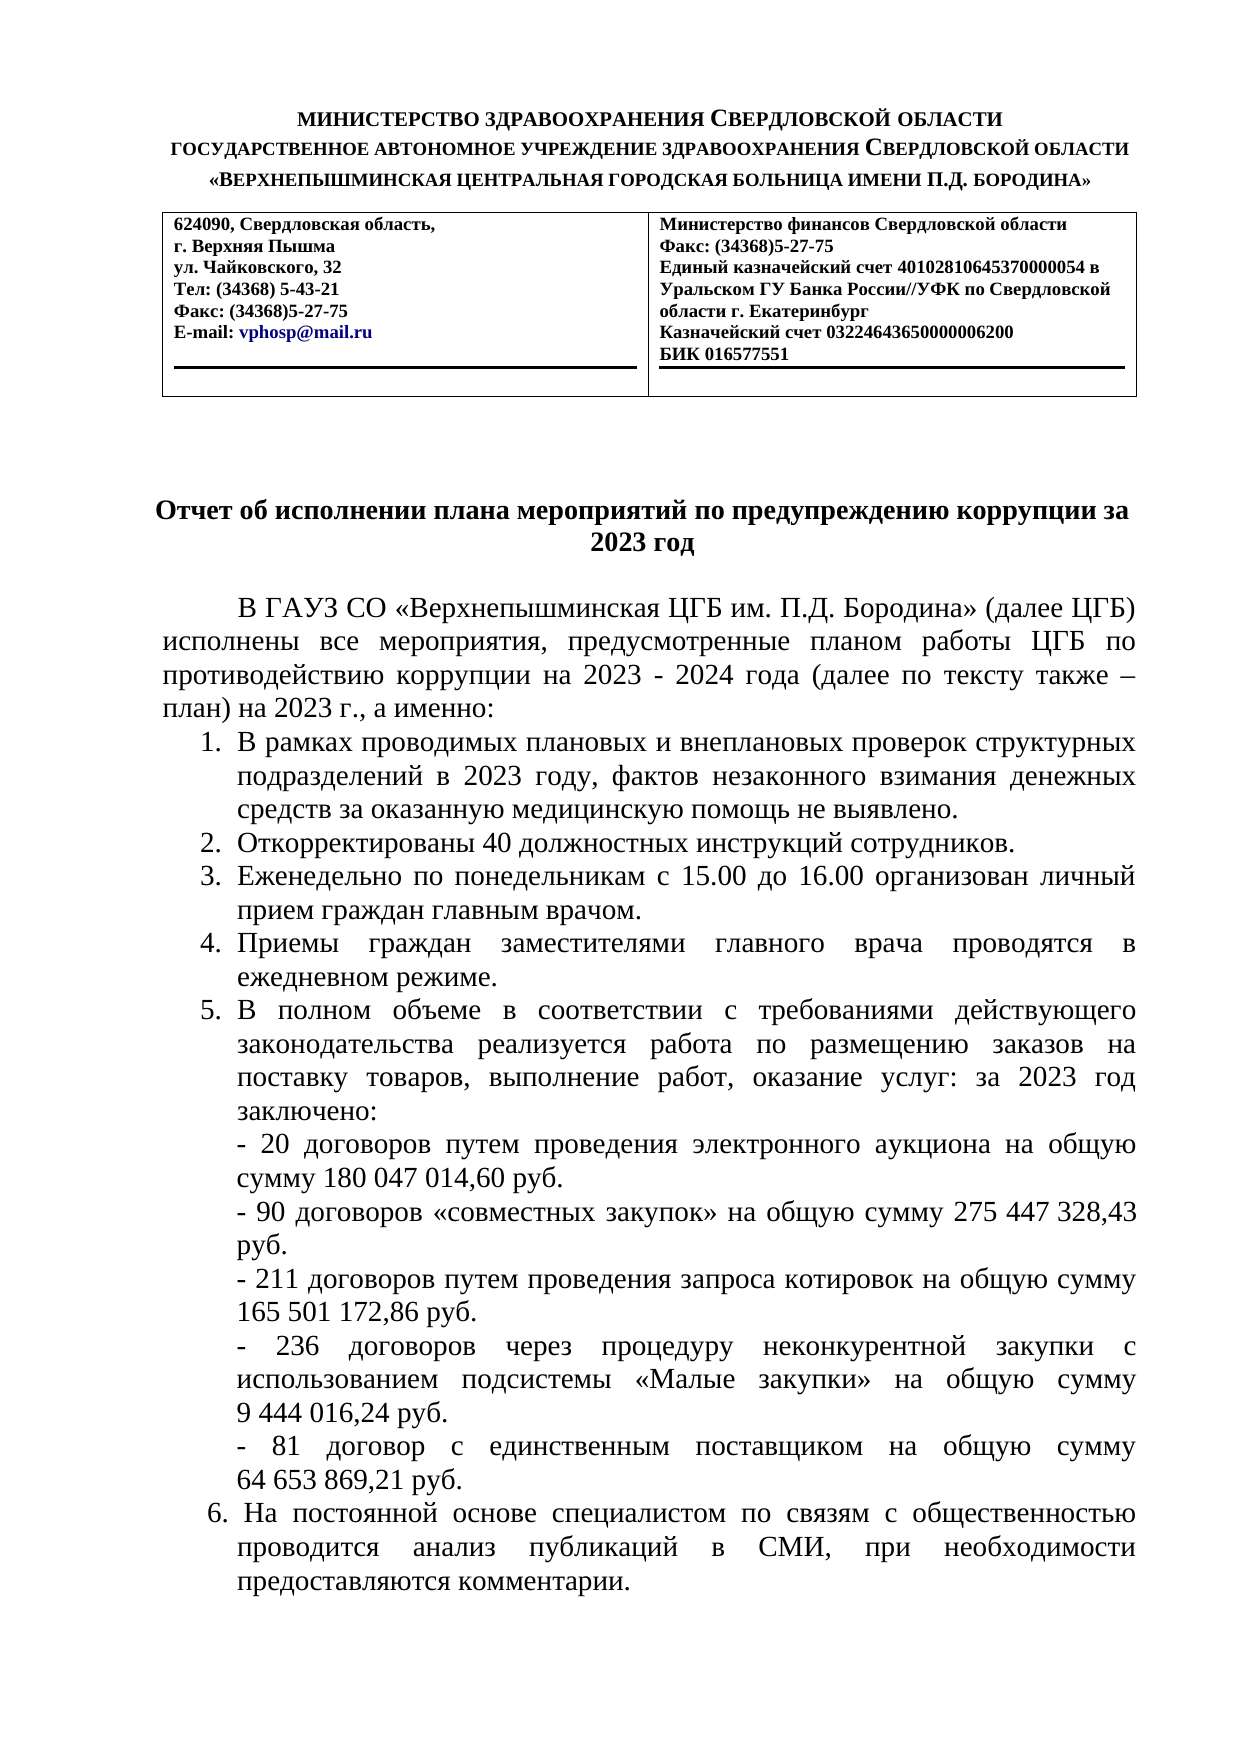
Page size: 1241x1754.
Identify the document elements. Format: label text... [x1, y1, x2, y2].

text - 90 договоров «совместных закупок» на общую сумму 275 447 328,43 руб. [236, 1194, 1137, 1261]
text Отчет об исполнении плана мероприятий по предупреждению коррупции за 2023 год [148, 493, 1137, 557]
text - 20 договоров путем проведения электронного аукциона на общую сумму 180 047 014,60 руб. [236, 1127, 1137, 1194]
text «ВЕРХНЕПЫШМИНСКАЯ ЦЕНТРАЛЬНАЯ ГОРОДСКАЯ БОЛЬНИЦА ИМЕНИ П.Д. БОРОДИНА» [162, 167, 1137, 191]
table_header [163, 397, 653, 464]
list Откорректированы 40 должностных инструкций сотрудников. [200, 825, 1137, 858]
list В рамках проводимых плановых и внеплановых проверок структурных подразделений в 2023 году, фактов незаконного взимания денежных средств за оказанную медицинскую помощь не выявлено. [200, 724, 1137, 825]
text МИНИСТЕРСТВО ЗДРАВООХРАНЕНИЯ СВЕРДЛОВСКОЙ ОБЛАСТИ [162, 103, 1137, 132]
text 6. На постоянной основе специалистом по связям с общественностью проводится анализ публикаций в СМИ, при необходимости предоставляются комментарии. [207, 1496, 1137, 1596]
list В полном объеме в соответствии с требованиями действующего законодательства реализуется работа по размещению заказов на поставку товаров, выполнение работ, оказание услуг: за 2023 год заключено: [200, 992, 1137, 1127]
text - 236 договоров через процедуру неконкурентной закупки с использованием подсистемы «Малые закупки» на общую сумму 9 444 016,24 руб. [236, 1328, 1137, 1428]
text - 211 договоров путем проведения запроса котировок на общую сумму 165 501 172,86 руб. [236, 1261, 1137, 1328]
text - 81 договор с единственным поставщиком на общую сумму 64 653 869,21 руб. [236, 1428, 1137, 1496]
text В ГАУЗ СО «Верхнепышминская ЦГБ им. П.Д. Бородина» (далее ЦГБ) исполнены все мероприятия, предусмотренные планом работы ЦГБ по противодействию коррупции на 2023 - 2024 года (далее по тексту также – план) на 2023 г., а именно: [162, 590, 1137, 724]
text ГОСУДАРСТВЕННОЕ АВТОНОМНОЕ УЧРЕЖДЕНИЕ ЗДРАВООХРАНЕНИЯ СВЕРДЛОВСКОЙ ОБЛАСТИ [162, 132, 1137, 161]
list Еженедельно по понедельникам с 15.00 до 16.00 организован личный прием граждан главным врачом. [200, 858, 1137, 925]
table_header 624090, Свердловская область, г. Верхняя Пышма ул. Чайковского, 32 Тел: (34368) 5-43-21 Факс: (34368)5-27-75 E-mail: vphosp@mail.ru [163, 213, 648, 396]
table_header [653, 397, 1146, 464]
list Приемы граждан заместителями главного врача проводятся в ежедневном режиме. [200, 925, 1137, 992]
table_header Министерство финансов Свердловской области Факс: (34368)5-27-75 Единый казначейский счет 40102810645370000054 в Уральском ГУ Банка России//УФК по Свердловской области г. Екатеринбург Казначейский счет 03224643650000006200 БИК 016577551 [649, 213, 1136, 396]
